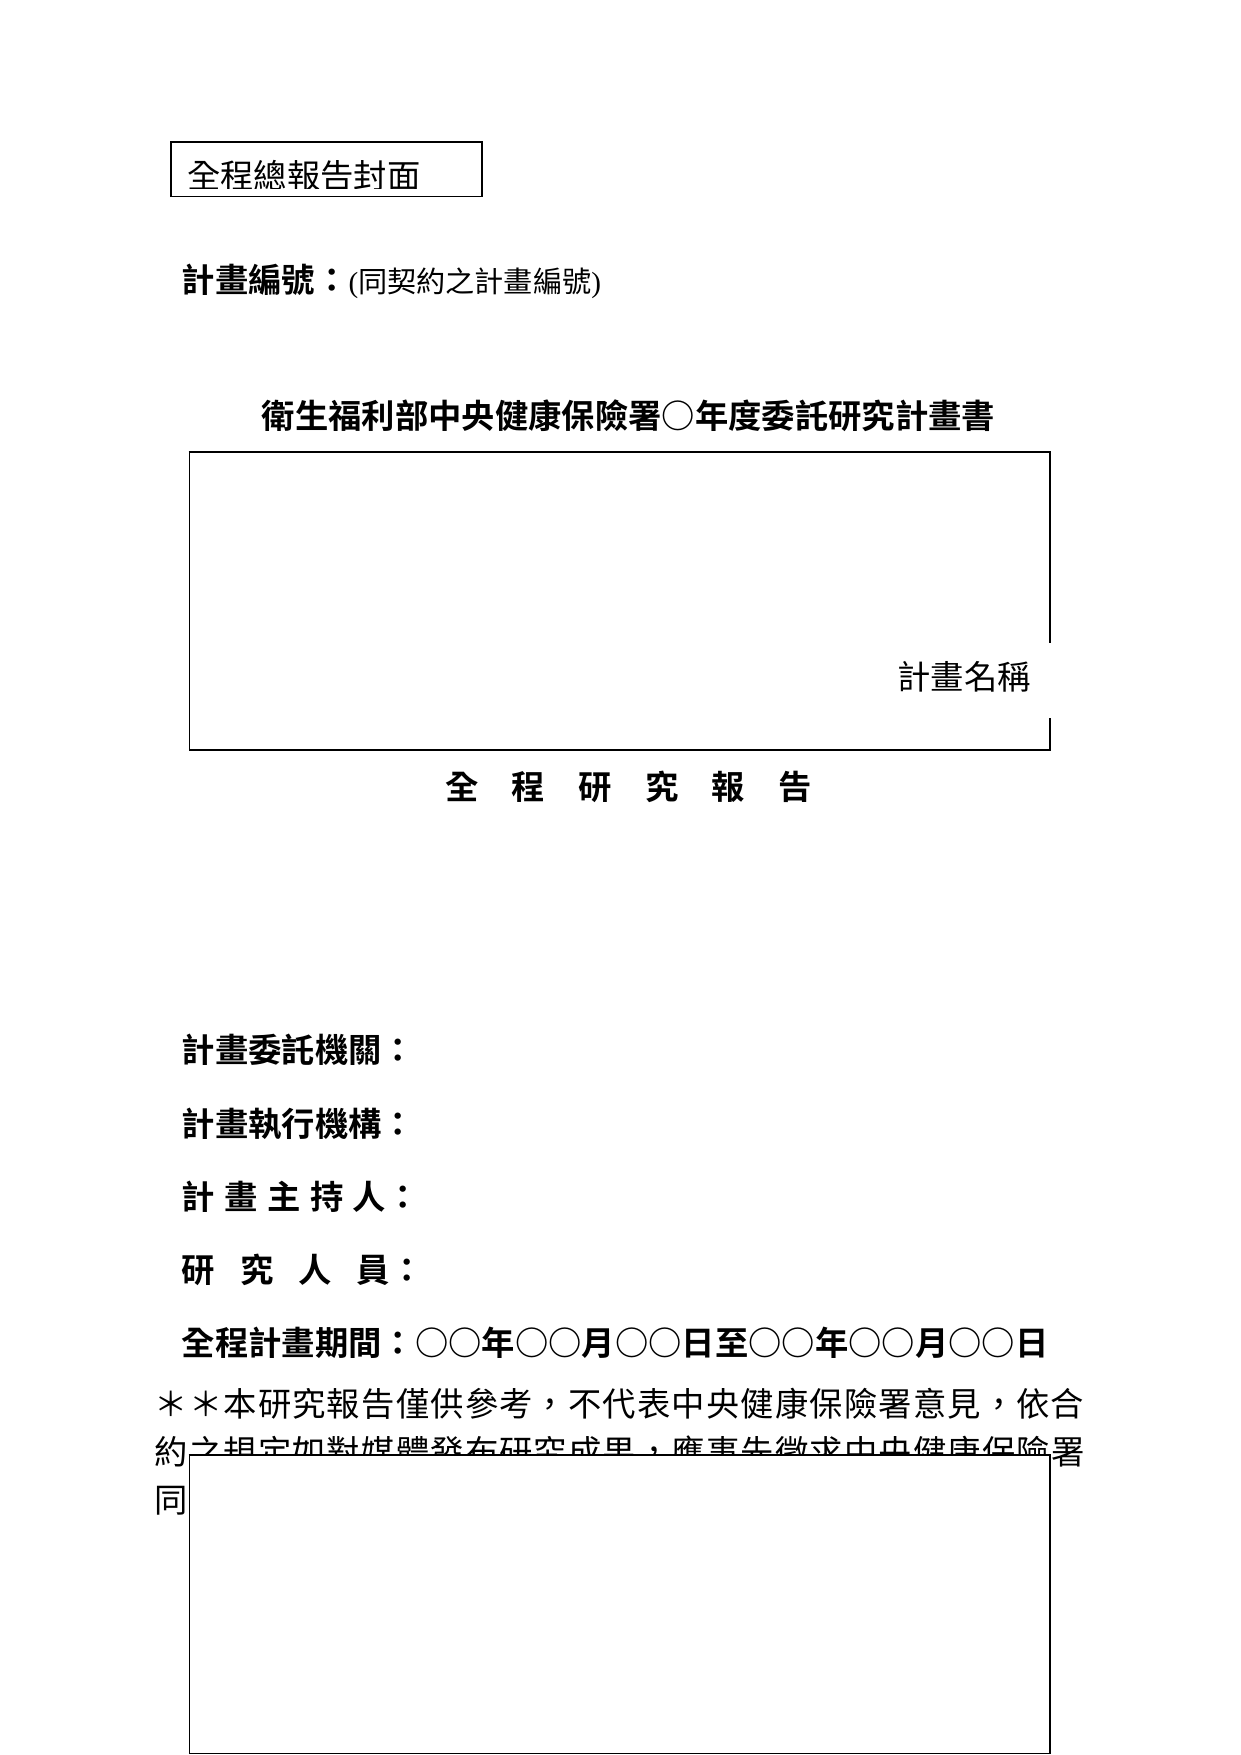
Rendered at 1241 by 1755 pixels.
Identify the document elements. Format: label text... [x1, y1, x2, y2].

text 全程總報告封面 [187, 150, 466, 188]
text 計畫執行機構： [182, 1097, 1075, 1146]
text ＊＊本研究報告僅供參考，不代表中央健康保險署意見，依合約之規定如對媒體發布研究成果，應事先徵求中央健康保險署同意＊＊ [154, 1378, 1086, 1522]
text 全 程 研 究 報 告 [182, 761, 1075, 809]
text 全程計畫期間：○○年○○月○○日至○○年○○月○○日 [182, 1317, 1075, 1365]
text 計 畫 主 持 人： [182, 1171, 1075, 1219]
text 研 究 人 員： [182, 1244, 1075, 1292]
text 計畫編號：(同契約之計畫編號) [182, 254, 1075, 302]
text 計畫委託機關： [182, 1024, 1075, 1072]
text 衛生福利部中央健康保險署○年度委託研究計畫書 [182, 390, 1075, 438]
text 計畫名稱 [897, 651, 1055, 699]
